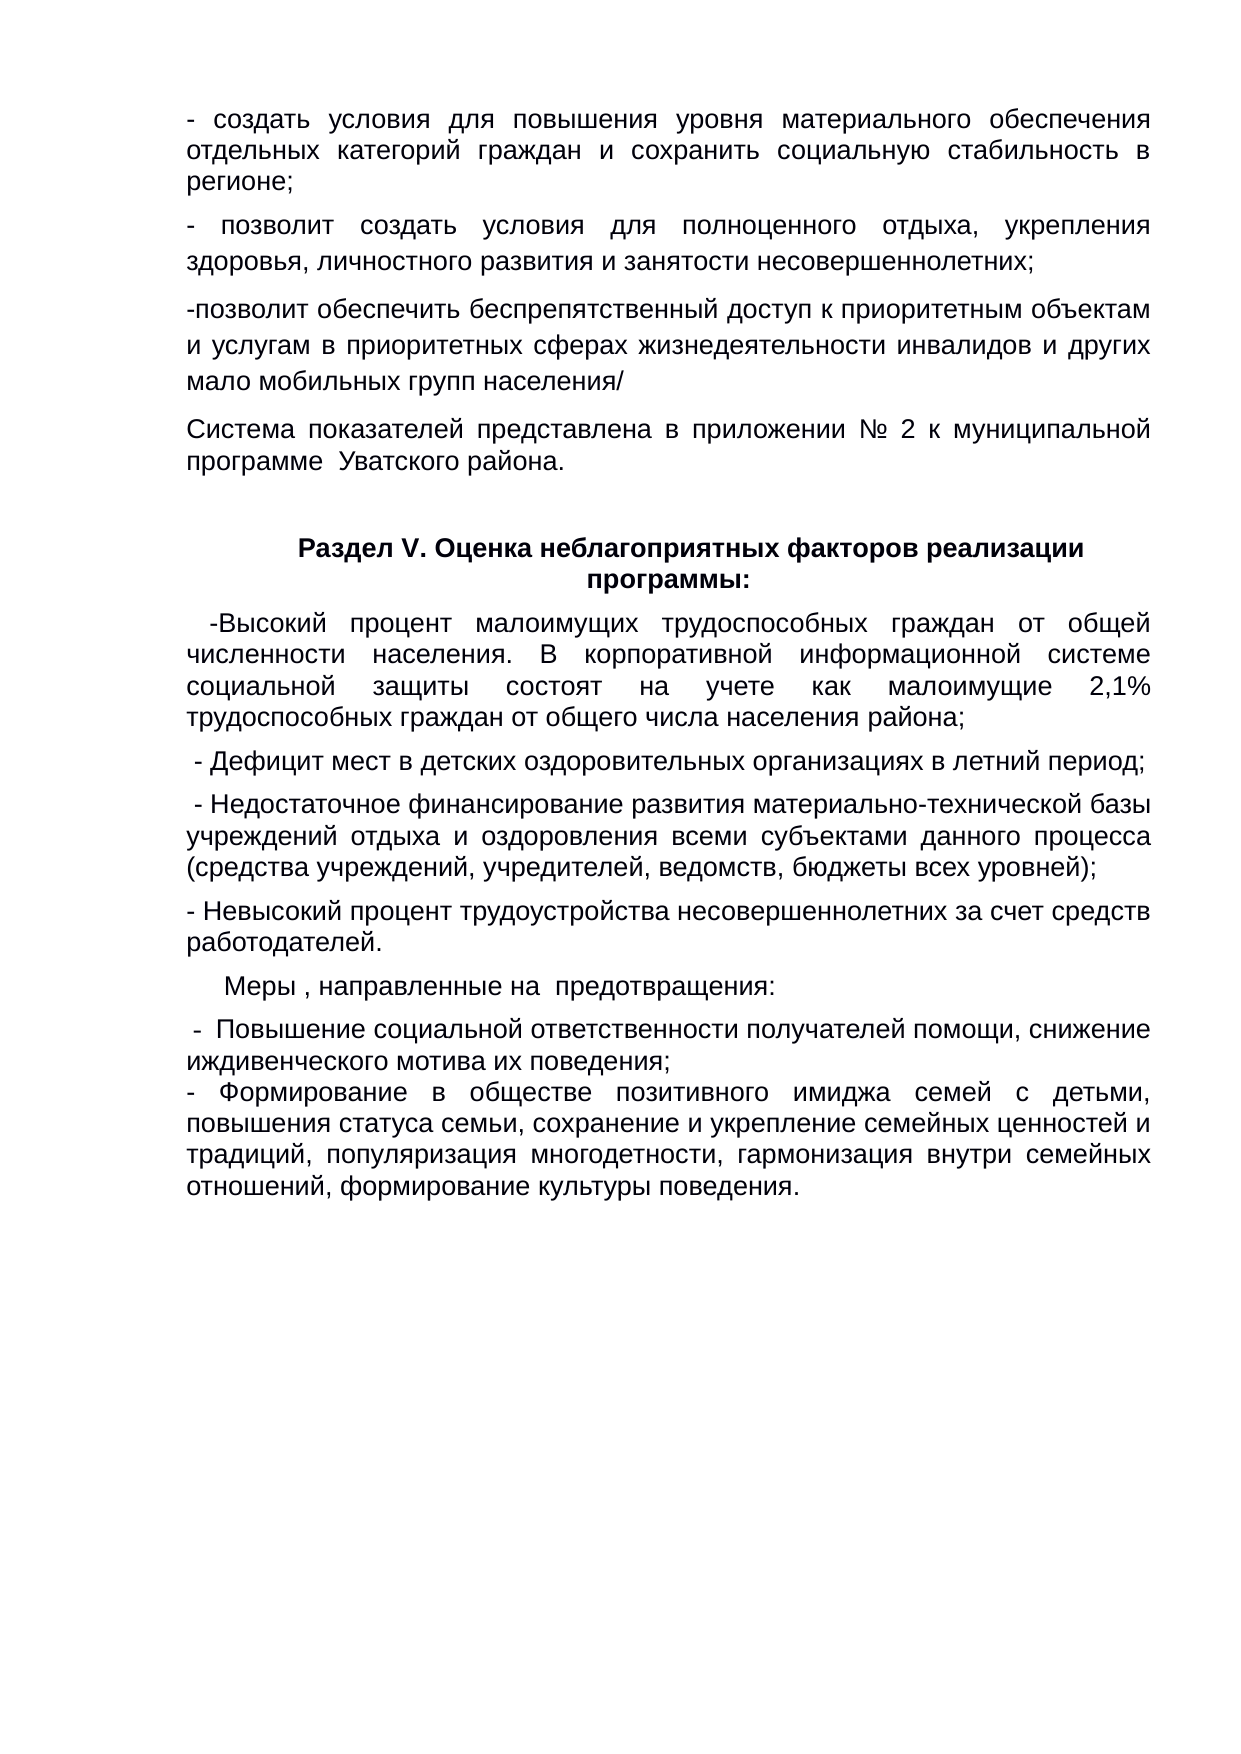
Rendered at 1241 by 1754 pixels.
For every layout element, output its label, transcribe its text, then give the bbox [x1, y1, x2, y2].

text - Невысокий процент трудоустройства несовершеннолетних за счет средств работодателей. [186, 895, 1152, 957]
text - Формирование в обществе позитивного имиджа семей с детьми, повышения статуса семьи, сохранение и укрепление семейных ценностей и традиций, популяризация многодетности, гармонизация внутри семейных отношений, формирование культуры поведения. [186, 1076, 1152, 1201]
text Меры , направленные на предотвращения: [186, 970, 1152, 1001]
text -позволит обеспечить беспрепятственный доступ к приоритетным объектам и услугам в приоритетных сферах жизнедеятельности инвалидов и других мало мобильных групп населения/ [186, 293, 1152, 396]
text - Повышение социальной ответственности получателей помощи, снижение иждивенческого мотива их поведения; [186, 1013, 1152, 1076]
text Раздел V. Оценка неблагоприятных факторов реализации программы: [186, 532, 1152, 595]
text -Высокий процент малоимущих трудоспособных граждан от общей численности населения. В корпоративной информационной системе социальной защиты состоят на учете как малоимущие 2,1% трудоспособных граждан от общего числа населения района; [186, 607, 1152, 732]
text - позволит создать условия для полноценного отдыха, укрепления здоровья, личностного развития и занятости несовершеннолетних; [186, 209, 1152, 276]
text Система показателей представлена в приложении № 2 к муниципальной программе Уватского района. [186, 413, 1152, 476]
text - Дефицит мест в детских оздоровительных организациях в летний период; [186, 745, 1152, 776]
text - Недостаточное финансирование развития материально-технической базы учреждений отдыха и оздоровления всеми субъектами данного процесса (средства учреждений, учредителей, ведомств, бюджеты всех уровней); [186, 788, 1152, 882]
text - создать условия для повышения уровня материального обеспечения отдельных категорий граждан и сохранить социальную стабильность в регионе; [186, 103, 1152, 196]
